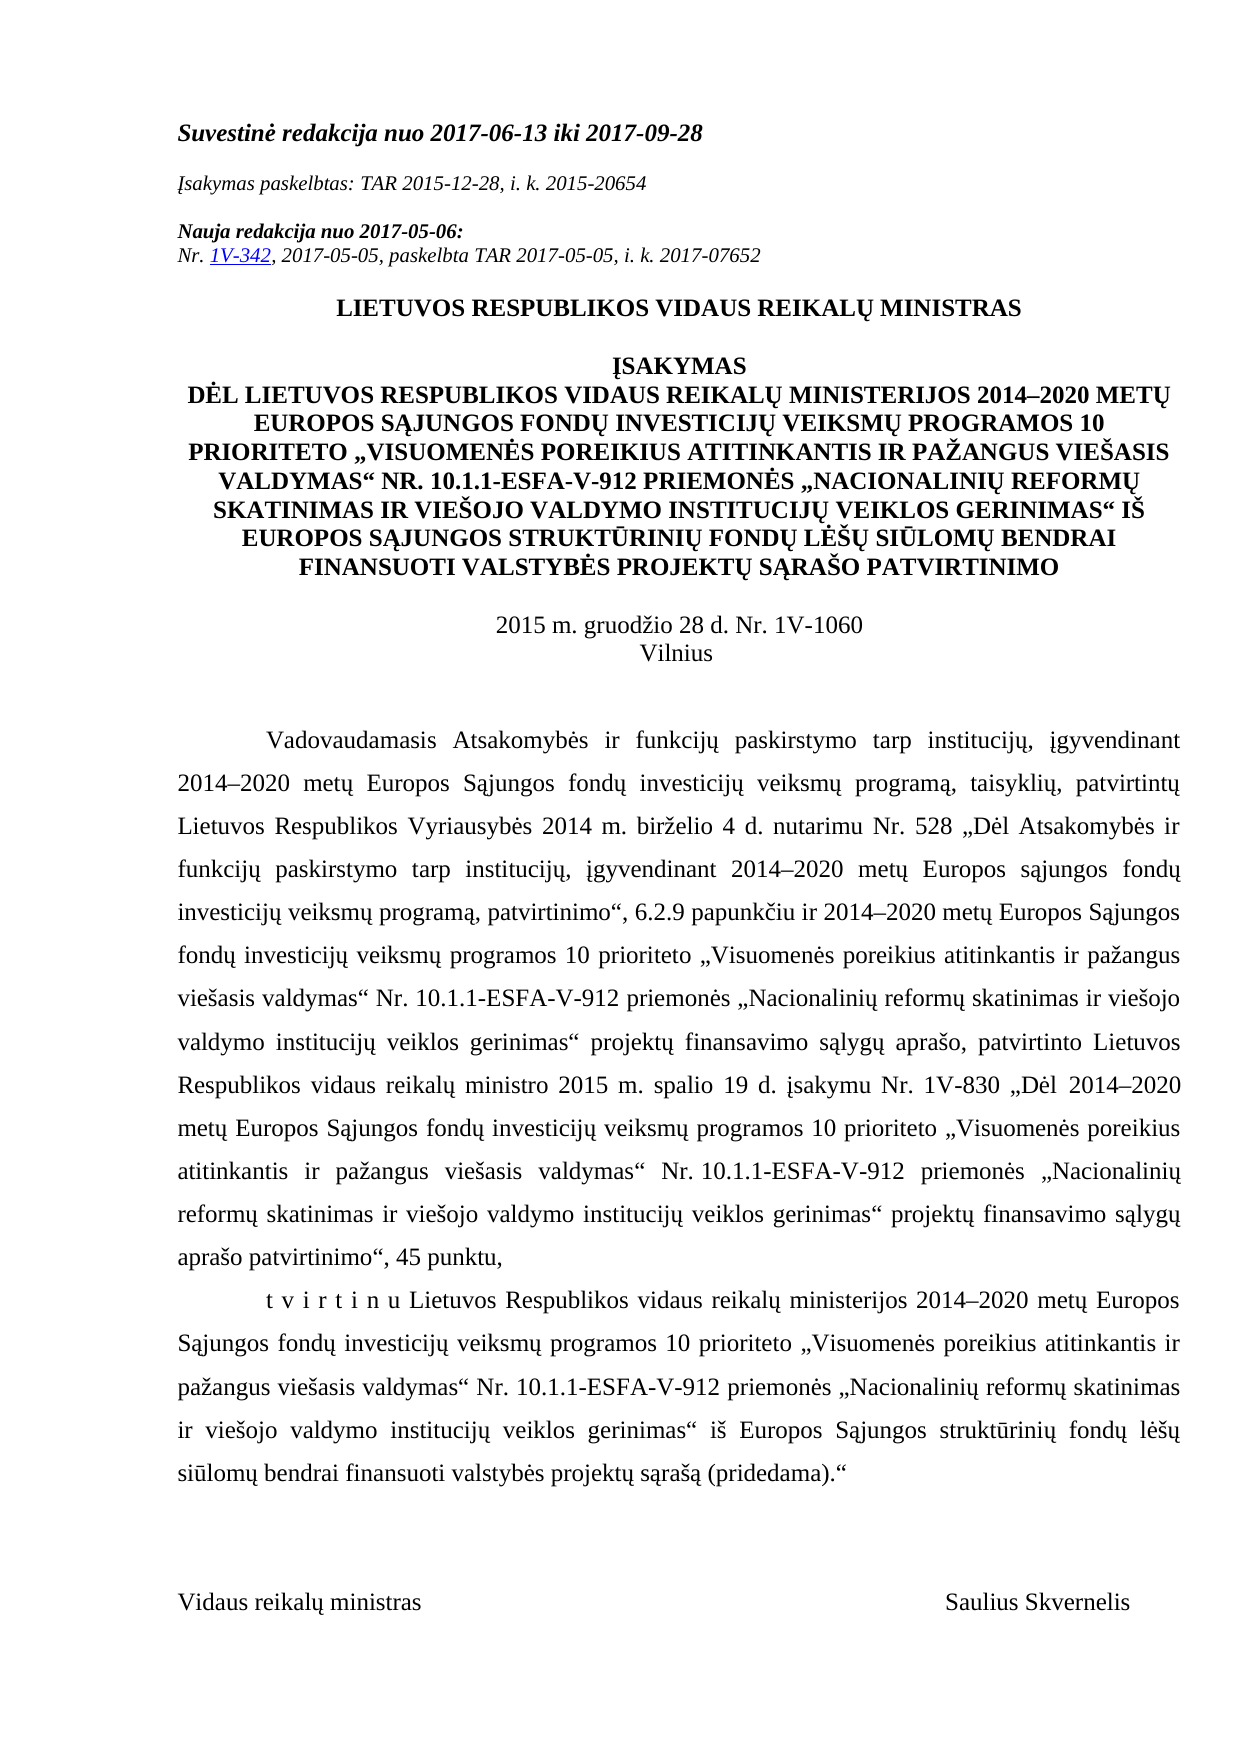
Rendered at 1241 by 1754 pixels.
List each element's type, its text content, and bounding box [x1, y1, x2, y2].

text ĮSAKYMAS [177, 351, 1181, 380]
text Vidaus reikalų ministras Saulius Skvernelis [177, 1587, 1181, 1616]
text Vilnius [177, 638, 1181, 667]
text Vadovaudamasis Atsakomybės ir funkcijų paskirstymo tarp institucijų, įgyvendinant 2014–2020 metų Europos Sąjungos fondų investicijų veiksmų programą, taisyklių, patvirtintų Lietuvos Respublikos Vyriausybės 2014 m. birželio 4 d. nutarimu Nr. 528 „Dėl Atsakomybės ir funkcijų paskirstymo tarp institucijų, įgyvendinant 2014–2020 metų Europos sąjungos fondų investicijų veiksmų programą, patvirtinimo“, 6.2.9 papunkčiu ir 2014–2020 metų Europos Sąjungos fondų investicijų veiksmų programos 10 prioriteto „Visuomenės poreikius atitinkantis ir pažangus viešasis valdymas“ Nr. 10.1.1-ESFA-V-912 priemonės „Nacionalinių reformų skatinimas ir viešojo valdymo institucijų veiklos gerinimas“ projektų finansavimo sąlygų aprašo, patvirtinto Lietuvos Respublikos vidaus reikalų ministro 2015 m. spalio 19 d. įsakymu Nr. 1V-830 „Dėl 2014–2020 metų Europos Sąjungos fondų investicijų veiksmų programos 10 prioriteto „Visuomenės poreikius atitinkantis ir pažangus viešasis valdymas“ Nr. 10.1.1-ESFA-V-912 priemonės „Nacionalinių reformų skatinimas ir viešojo valdymo institucijų veiklos gerinimas“ projektų finansavimo sąlygų aprašo patvirtinimo“, 45 punktu, [177, 725, 1181, 1271]
text t v i r t i n u Lietuvos Respublikos vidaus reikalų ministerijos 2014–2020 metų Europos Sąjungos fondų investicijų veiksmų programos 10 prioriteto „Visuomenės poreikius atitinkantis ir pažangus viešasis valdymas“ Nr. 10.1.1-ESFA-V-912 priemonės „Nacionalinių reformų skatinimas ir viešojo valdymo institucijų veiklos gerinimas“ iš Europos Sąjungos struktūrinių fondų lėšų siūlomų bendrai finansuoti valstybės projektų sąrašą (pridedama).“ [177, 1285, 1181, 1487]
text LIETUVOS RESPUBLIKOS VIDAUS REIKALŲ MINISTRAS [177, 293, 1181, 322]
text Įsakymas paskelbtas: TAR 2015-12-28, i. k. 2015-20654 [177, 171, 1181, 195]
text Nr. 1V-342, 2017-05-05, paskelbta TAR 2017-05-05, i. k. 2017-07652 [177, 243, 1181, 267]
text 2015 m. gruodžio 28 d. Nr. 1V-1060 [177, 610, 1181, 638]
text DĖL LIETUVOS RESPUBLIKOS VIDAUS REIKALŲ MINISTERIJOS 2014–2020 METŲ EUROPOS SĄJUNGOS FONDŲ INVESTICIJŲ VEIKSMŲ PROGRAMOS 10 PRIORITETO „VISUOMENĖS POREIKIUS ATITINKANTIS IR PAŽANGUS VIEŠASIS VALDYMAS“ NR. 10.1.1-ESFA-V-912 PRIEMONĖS „NACIONALINIŲ REFORMŲ SKATINIMAS IR VIEŠOJO VALDYMO INSTITUCIJŲ VEIKLOS GERINIMAS“ IŠ EUROPOS SĄJUNGOS STRUKTŪRINIŲ FONDŲ LĖŠŲ SIŪLOMŲ BENDRAI FINANSUOTI VALSTYBĖS PROJEKTŲ SĄRAŠO PATVIRTINIMO [177, 380, 1181, 581]
text Suvestinė redakcija nuo 2017-06-13 iki 2017-09-28 [177, 118, 1181, 147]
text Nauja redakcija nuo 2017-05-06: [177, 219, 1181, 243]
